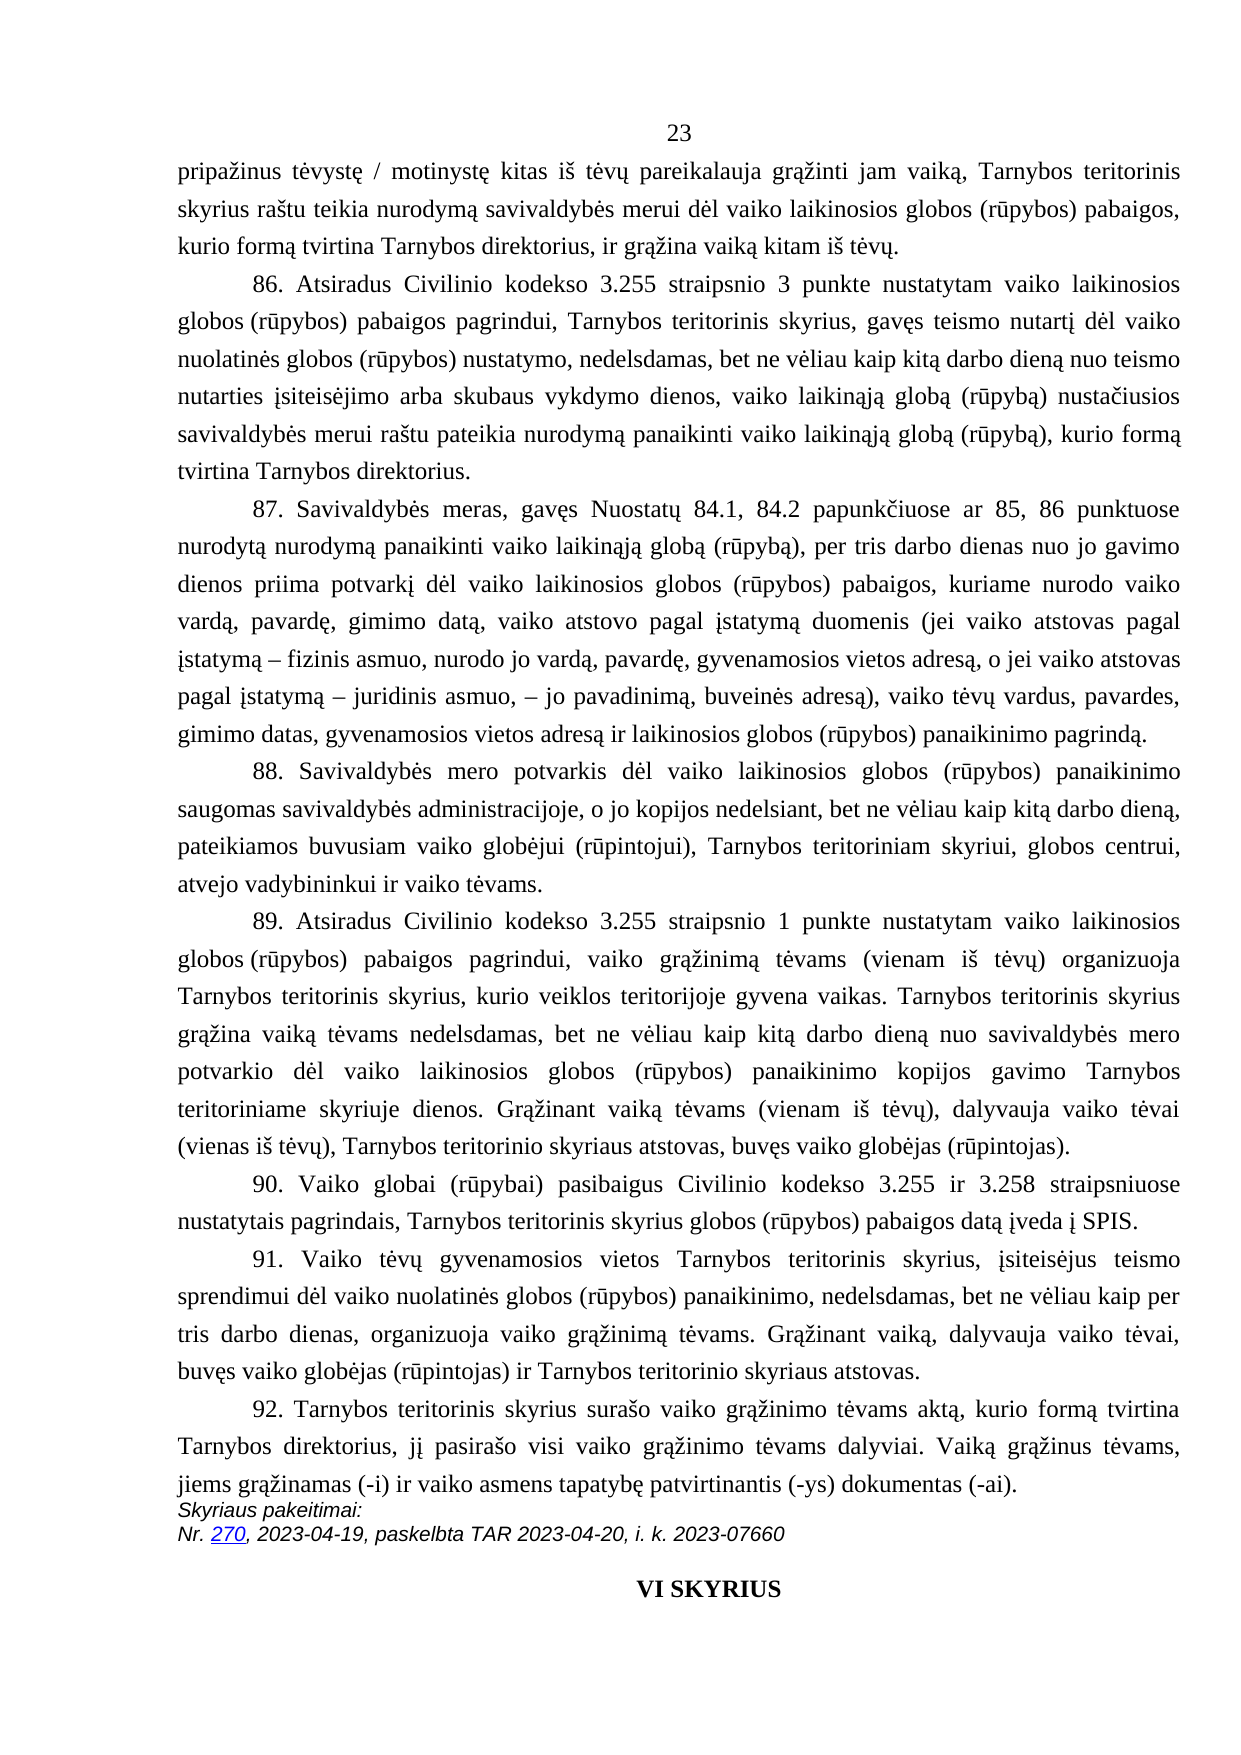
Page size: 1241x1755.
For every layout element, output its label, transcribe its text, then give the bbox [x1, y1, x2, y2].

text pripažinus tėvystę / motinystę kitas iš tėvų pareikalauja grąžinti jam vaiką, Tarnybos teritorinis skyrius raštu teikia nurodymą savivaldybės merui dėl vaiko laikinosios globos (rūpybos) pabaigos, kurio formą tvirtina Tarnybos direktorius, ir grąžina vaiką kitam iš tėvų. [177, 148, 1181, 260]
text VI SKYRIUS [177, 1574, 1181, 1603]
text 87. Savivaldybės meras, gavęs Nuostatų 84.1, 84.2 papunkčiuose ar 85, 86 punktuose nurodytą nurodymą panaikinti vaiko laikinąją globą (rūpybą), per tris darbo dienas nuo jo gavimo dienos priima potvarkį dėl vaiko laikinosios globos (rūpybos) pabaigos, kuriame nurodo vaiko vardą, pavardę, gimimo datą, vaiko atstovo pagal įstatymą duomenis (jei vaiko atstovas pagal įstatymą – fizinis asmuo, nurodo jo vardą, pavardę, gyvenamosios vietos adresą, o jei vaiko atstovas pagal įstatymą – juridinis asmuo, – jo pavadinimą, buveinės adresą), vaiko tėvų vardus, pavardes, gimimo datas, gyvenamosios vietos adresą ir laikinosios globos (rūpybos) panaikinimo pagrindą. [177, 485, 1181, 748]
text 90. Vaiko globai (rūpybai) pasibaigus Civilinio kodekso 3.255 ir 3.258 straipsniuose nustatytais pagrindais, Tarnybos teritorinis skyrius globos (rūpybos) pabaigos datą įveda į SPIS. [177, 1160, 1181, 1235]
text 88. Savivaldybės mero potvarkis dėl vaiko laikinosios globos (rūpybos) panaikinimo saugomas savivaldybės administracijoje, o jo kopijos nedelsiant, bet ne vėliau kaip kitą darbo dieną, pateikiamos buvusiam vaiko globėjui (rūpintojui), Tarnybos teritoriniam skyriui, globos centrui, atvejo vadybininkui ir vaiko tėvams. [177, 748, 1181, 898]
text Skyriaus pakeitimai: [177, 1498, 1181, 1522]
text Nr. 270, 2023-04-19, paskelbta TAR 2023-04-20, i. k. 2023-07660 [177, 1522, 1181, 1546]
text 86. Atsiradus Civilinio kodekso 3.255 straipsnio 3 punkte nustatytam vaiko laikinosios globos (rūpybos) pabaigos pagrindui, Tarnybos teritorinis skyrius, gavęs teismo nutartį dėl vaiko nuolatinės globos (rūpybos) nustatymo, nedelsdamas, bet ne vėliau kaip kitą darbo dieną nuo teismo nutarties įsiteisėjimo arba skubaus vykdymo dienos, vaiko laikinąją globą (rūpybą) nustačiusios savivaldybės merui raštu pateikia nurodymą panaikinti vaiko laikinąją globą (rūpybą), kurio formą tvirtina Tarnybos direktorius. [177, 260, 1181, 485]
text 92. Tarnybos teritorinis skyrius surašo vaiko grąžinimo tėvams aktą, kurio formą tvirtina Tarnybos direktorius, jį pasirašo visi vaiko grąžinimo tėvams dalyviai. Vaiką grąžinus tėvams, jiems grąžinamas (-i) ir vaiko asmens tapatybę patvirtinantis (-ys) dokumentas (-ai). [177, 1385, 1181, 1498]
text 89. Atsiradus Civilinio kodekso 3.255 straipsnio 1 punkte nustatytam vaiko laikinosios globos (rūpybos) pabaigos pagrindui, vaiko grąžinimą tėvams (vienam iš tėvų) organizuoja Tarnybos teritorinis skyrius, kurio veiklos teritorijoje gyvena vaikas. Tarnybos teritorinis skyrius grąžina vaiką tėvams nedelsdamas, bet ne vėliau kaip kitą darbo dieną nuo savivaldybės mero potvarkio dėl vaiko laikinosios globos (rūpybos) panaikinimo kopijos gavimo Tarnybos teritoriniame skyriuje dienos. Grąžinant vaiką tėvams (vienam iš tėvų), dalyvauja vaiko tėvai (vienas iš tėvų), Tarnybos teritorinio skyriaus atstovas, buvęs vaiko globėjas (rūpintojas). [177, 898, 1181, 1160]
text 91. Vaiko tėvų gyvenamosios vietos Tarnybos teritorinis skyrius, įsiteisėjus teismo sprendimui dėl vaiko nuolatinės globos (rūpybos) panaikinimo, nedelsdamas, bet ne vėliau kaip per tris darbo dienas, organizuoja vaiko grąžinimą tėvams. Grąžinant vaiką, dalyvauja vaiko tėvai, buvęs vaiko globėjas (rūpintojas) ir Tarnybos teritorinio skyriaus atstovas. [177, 1235, 1181, 1385]
